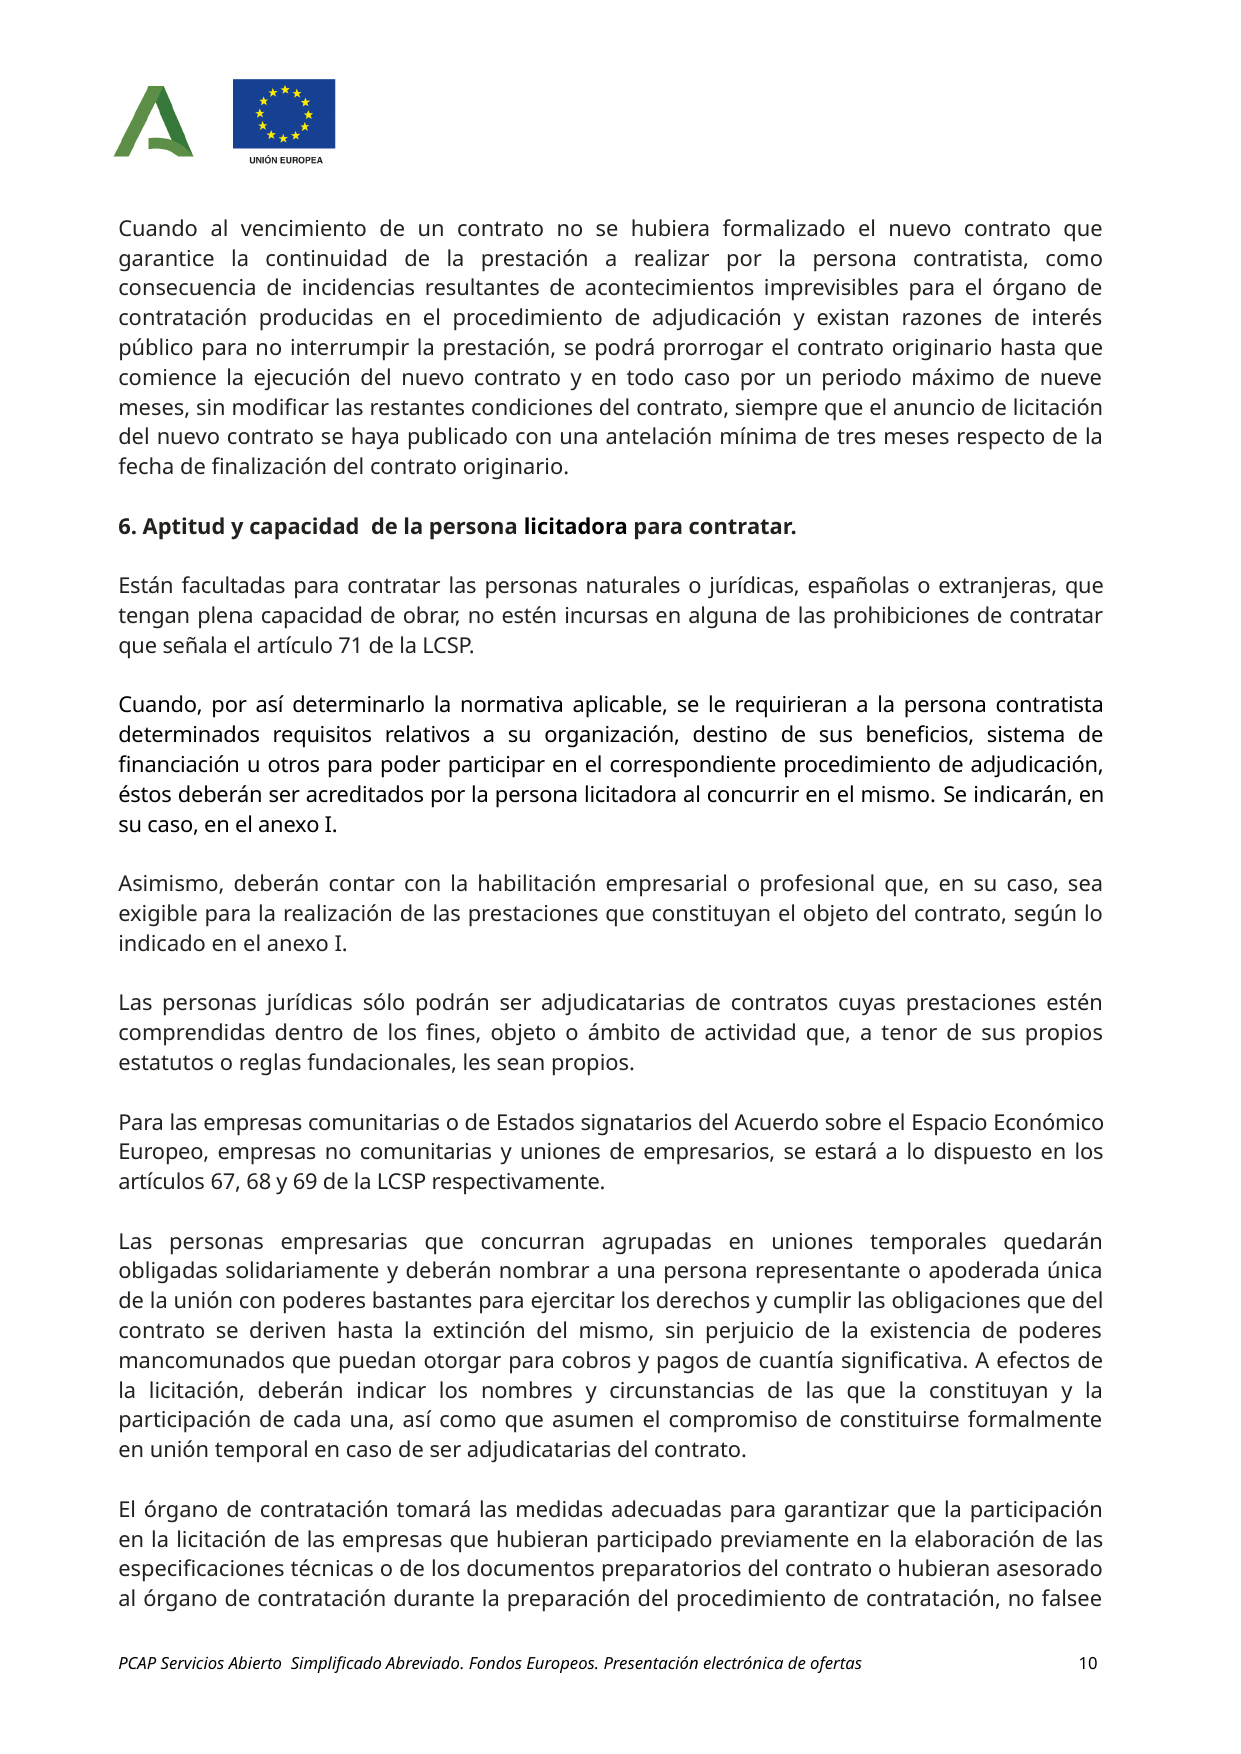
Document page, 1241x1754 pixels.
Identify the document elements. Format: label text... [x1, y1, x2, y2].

text Cuando, por así determinarlo la normativa aplicable, se le requirieran a la persona contratista determinados requisitos relativos a su organización, destino de sus beneficios, sistema de financiación u otros para poder participar en el correspondiente procedimiento de adjudicación, éstos deberán ser acreditados por la persona licitadora al concurrir en el mismo. Se indicarán, en su caso, en el anexo I. [118, 689, 1104, 838]
text 6. Aptitud y capacidad de la persona licitadora para contratar. [118, 511, 1104, 540]
picture [221, 73, 347, 171]
text Para las empresas comunitarias o de Estados signatarios del Acuerdo sobre el Espacio Económico Europeo, empresas no comunitarias y uniones de empresarios, se estará a lo dispuesto en los artículos 67, 68 y 69 de la LCSP respectivamente. [118, 1106, 1104, 1196]
text Están facultadas para contratar las personas naturales o jurídicas, españolas o extranjeras, que tengan plena capacidad de obrar, no estén incursas en alguna de las prohibiciones de contratar que señala el artículo 71 de la LCSP. [118, 570, 1104, 659]
text Las personas empresarias que concurran agrupadas en uniones temporales quedarán obligadas solidariamente y deberán nombrar a una persona representante o apoderada única de la unión con poderes bastantes para ejercitar los derechos y cumplir las obligaciones que del contrato se deriven hasta la extinción del mismo, sin perjuicio de la existencia de poderes mancomunados que puedan otorgar para cobros y pagos de cuantía significativa. A efectos de la licitación, deberán indicar los nombres y circunstancias de las que la constituyan y la participación de cada una, así como que asumen el compromiso de constituirse formalmente en unión temporal en caso de ser adjudicatarias del contrato. [118, 1226, 1104, 1464]
text Cuando al vencimiento de un contrato no se hubiera formalizado el nuevo contrato que garantice la continuidad de la prestación a realizar por la persona contratista, como consecuencia de incidencias resultantes de acontecimientos imprevisibles para el órgano de contratación producidas en el procedimiento de adjudicación y existan razones de interés público para no interrumpir la prestación, se podrá prorrogar el contrato originario hasta que comience la ejecución del nuevo contrato y en todo caso por un periodo máximo de nueve meses, sin modificar las restantes condiciones del contrato, siempre que el anuncio de licitación del nuevo contrato se haya publicado con una antelación mínima de tres meses respecto de la fecha de finalización del contrato originario. [118, 213, 1104, 481]
picture [109, 81, 198, 161]
text Las personas jurídicas sólo podrán ser adjudicatarias de contratos cuyas prestaciones estén comprendidas dentro de los fines, objeto o ámbito de actividad que, a tenor de sus propios estatutos o reglas fundacionales, les sean propios. [118, 987, 1104, 1077]
text Asimismo, deberán contar con la habilitación empresarial o profesional que, en su caso, sea exigible para la realización de las prestaciones que constituyan el objeto del contrato, según lo indicado en el anexo I. [118, 868, 1104, 957]
text El órgano de contratación tomará las medidas adecuadas para garantizar que la participación en la licitación de las empresas que hubieran participado previamente en la elaboración de las especificaciones técnicas o de los documentos preparatorios del contrato o hubieran asesorado al órgano de contratación durante la preparación del procedimiento de contratación, no falsee [118, 1494, 1104, 1613]
